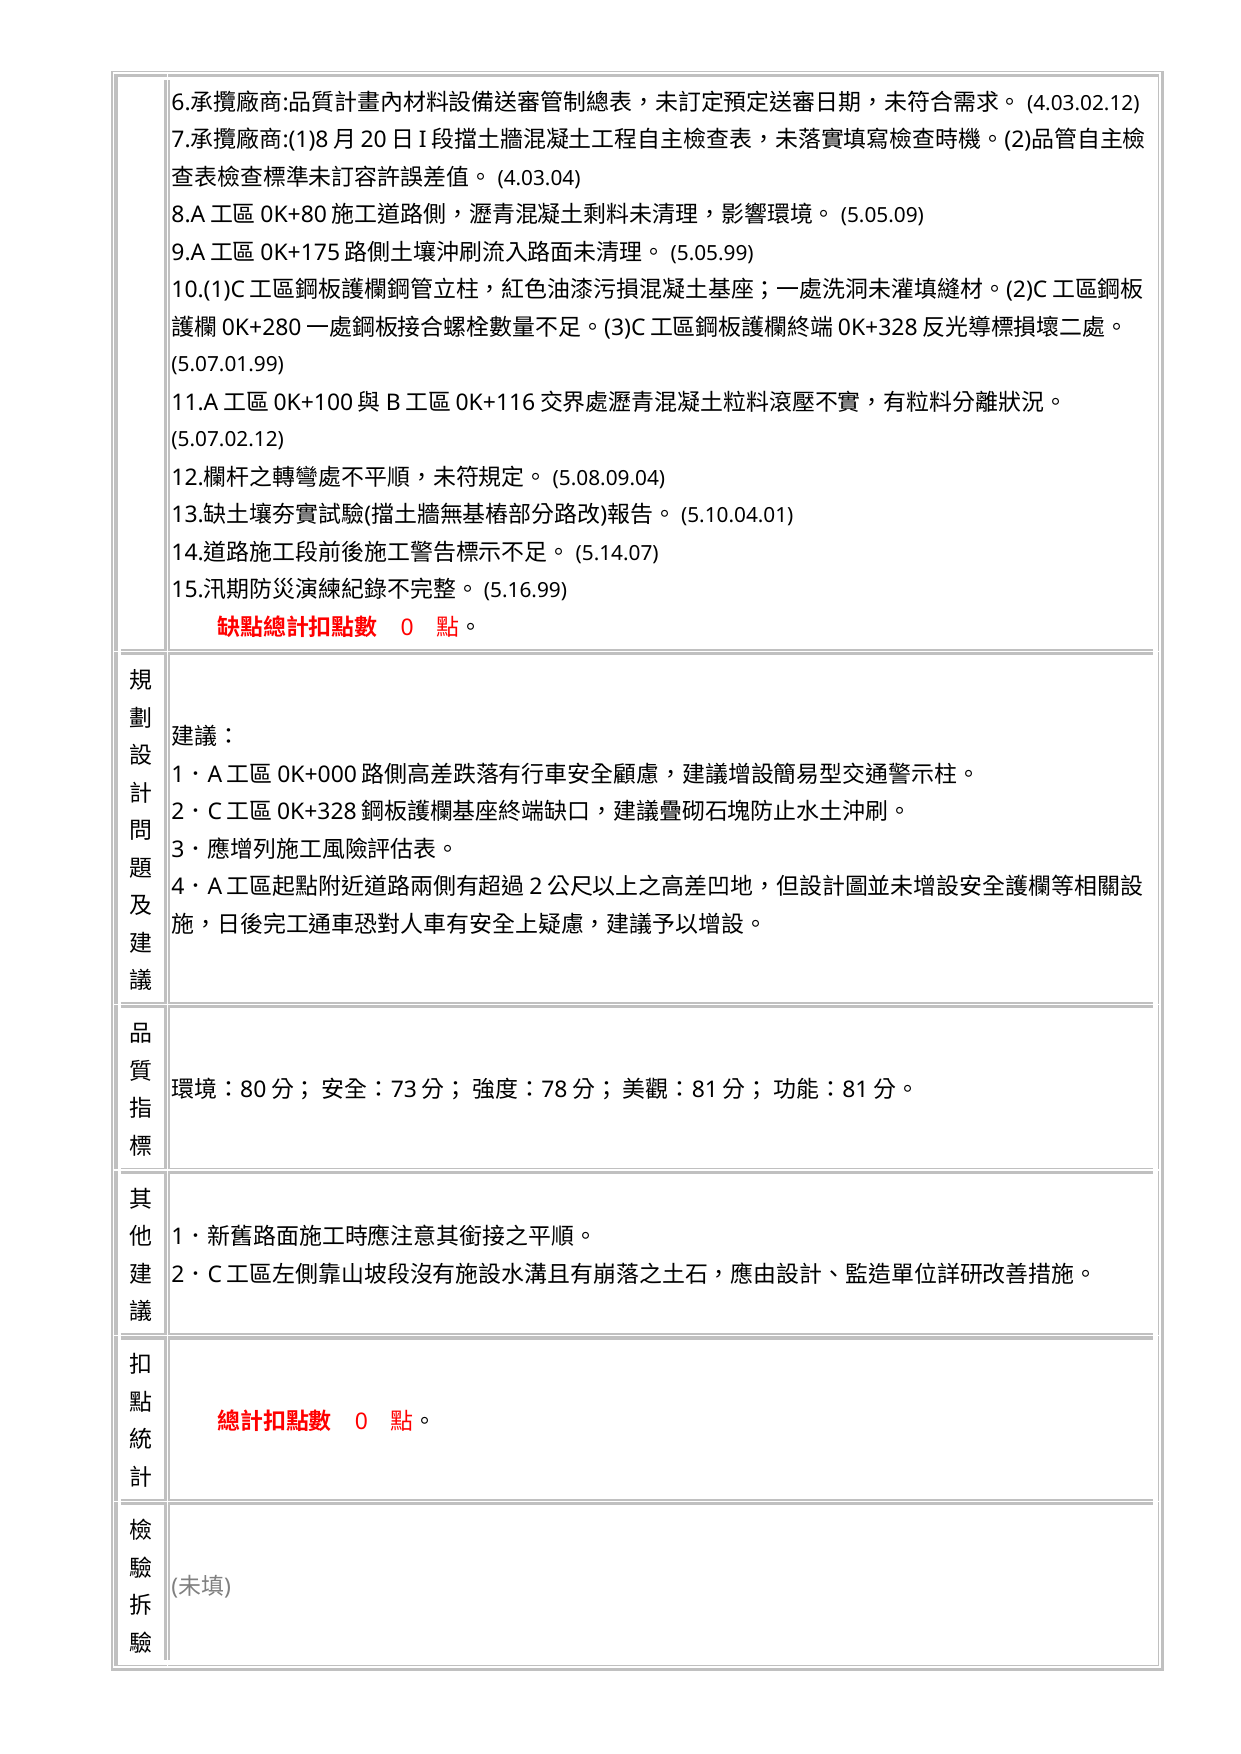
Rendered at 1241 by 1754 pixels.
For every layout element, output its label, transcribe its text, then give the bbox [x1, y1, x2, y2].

table_cell 6.承攬廠商:品質計畫內材料設備送審管制總表，未訂定預定送審日期，未符合需求。 (4.03.02.12) 7.承攬廠商:(1)8月20日I段擋土牆混凝土工程自主檢查表，未落實填寫檢查時機。(2)品管自主檢查表檢查標準未訂容許誤差值。 (4.03.04) 8.A工區0K+80施工道路側，瀝青混凝土剩料未清理，影響環境。 (5.05.09) 9.A工區0K+175路側土壤沖刷流入路面未清理。 (5.05.99) 10.(1)C工區鋼板護欄鋼管立柱，紅色油漆污損混凝土基座；一處洗洞未灌填縫材。(2)C工區鋼板護欄0K+280一處鋼板接合螺栓數量不足。(3)C工區鋼板護欄終端0K+328反光導標損壞二處。 (5.07.01.99) 11.A工區0K+100與 B工區0K+116交界處瀝青混凝土粒料滾壓不實，有粒料分離狀況。 (5.07.02.12) 12.欄杆之轉彎處不平順，未符規定。 (5.08.09.04) 13.缺土壤夯實試驗(擋土牆無基樁部分路改)報告。 (5.10.04.01) 14.道路施工段前後施工警告標示不足。 (5.14.07) 15.汛期防災演練紀錄不完整。 (5.16.99) 缺點總計扣點數 0 點。 [167, 72, 1161, 649]
table_cell 規劃 設計 問題 及 建議 [114, 649, 167, 1002]
table_cell 建議： 1．A工區0K+000路側高差跌落有行車安全顧慮，建議增設簡易型交通警示柱。 2．C工區0K+328鋼板護欄基座終端缺口，建議疊砌石塊防止水土沖刷。 3．應增列施工風險評估表。 4．A工區起點附近道路兩側有超過2公尺以上之高差凹地，但設計圖並未增設安全護欄等相關設施，日後完工通車恐對人車有安全上疑慮，建議予以增設。 [167, 649, 1161, 1002]
table_cell 總計扣點數 0 點。 [167, 1333, 1161, 1499]
table_cell 品 質 指 標 [114, 1002, 167, 1168]
table_cell 1．新舊路面施工時應注意其銜接之平順。 2．C工區左側靠山坡段沒有施設水溝且有崩落之土石，應由設計、監造單位詳研改善措施。 [167, 1168, 1161, 1333]
table_cell 環境：80分； 安全：73分； 強度：78分； 美觀：81分； 功能：81分。 [167, 1002, 1161, 1168]
table_cell 檢 驗 拆 驗 [114, 1499, 167, 1664]
table_cell 扣 點 統 計 [114, 1333, 167, 1499]
table_cell (未填) [167, 1499, 1161, 1664]
table_cell 其 他 建 議 [114, 1168, 167, 1333]
table_cell [118, 77, 167, 649]
